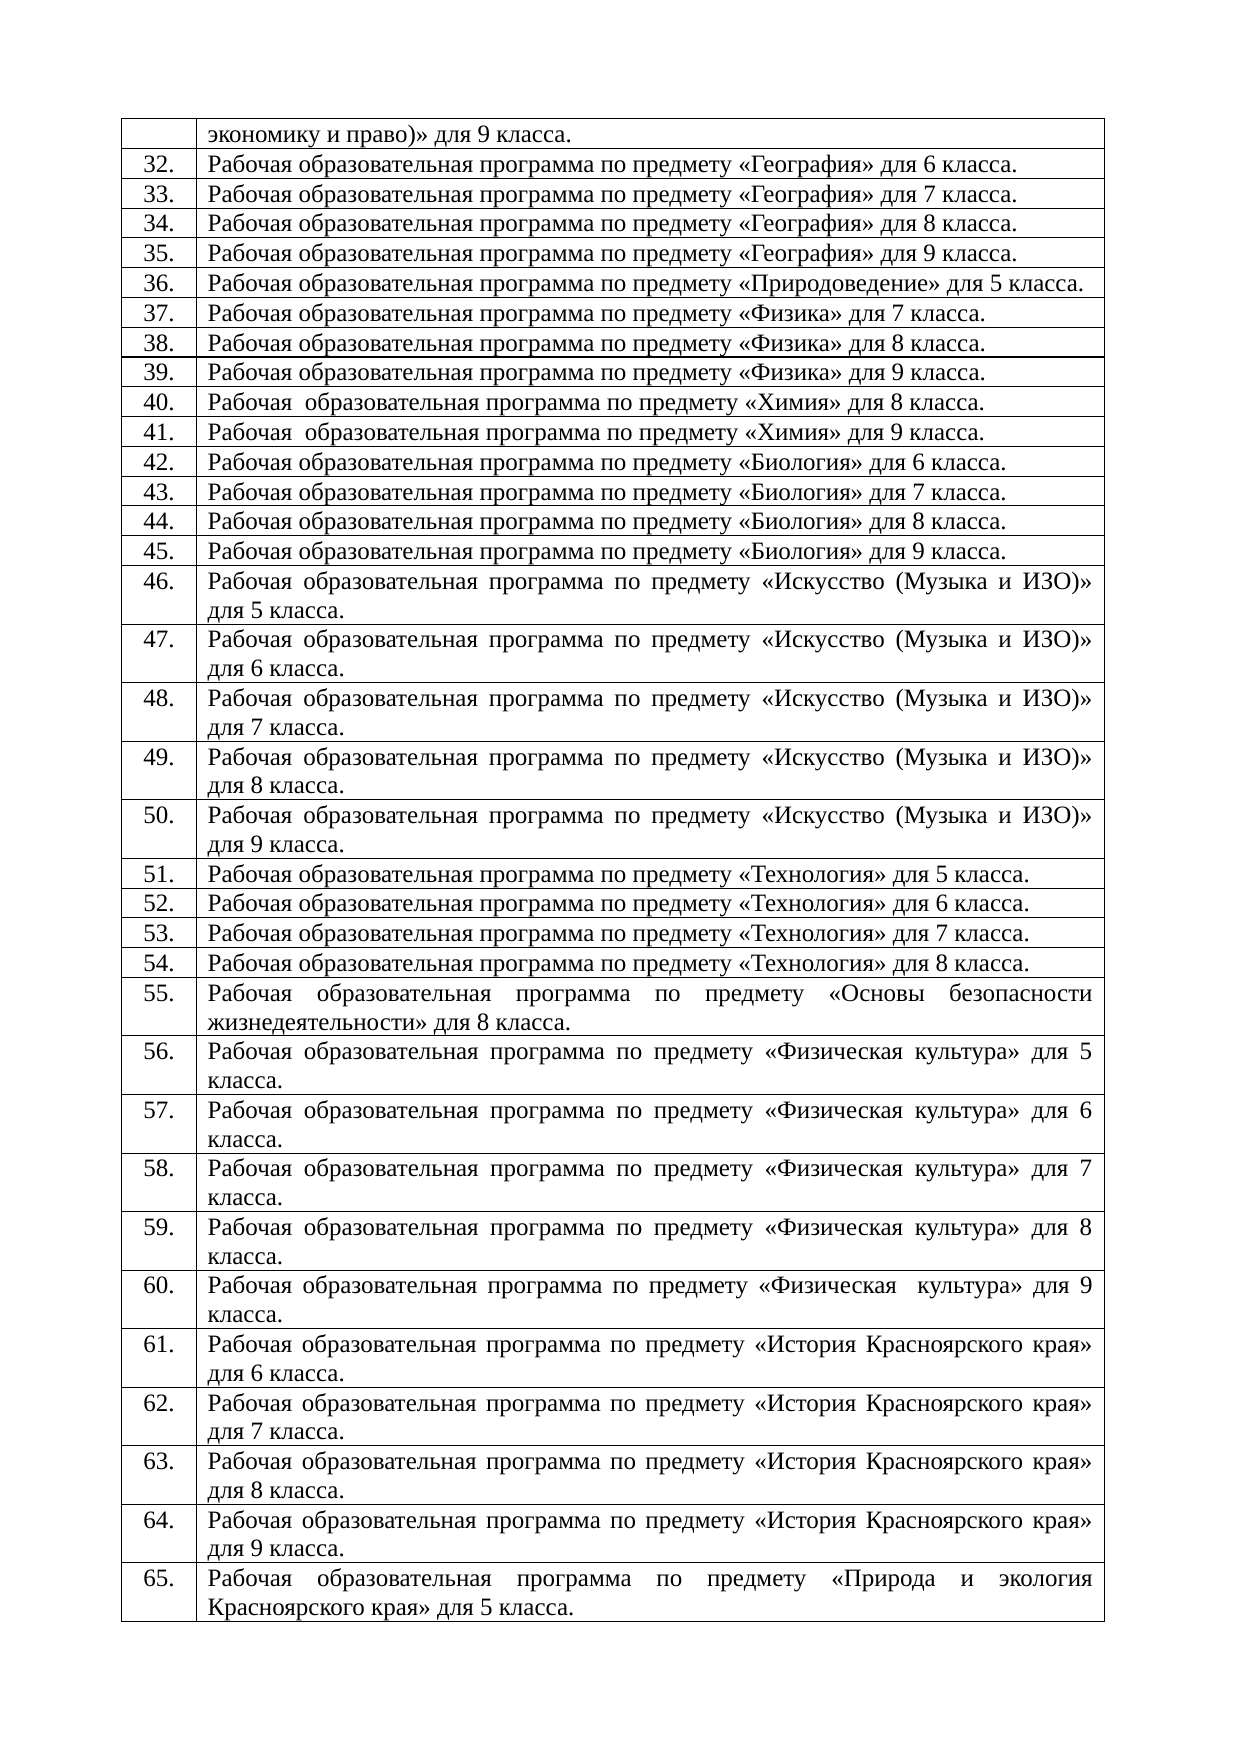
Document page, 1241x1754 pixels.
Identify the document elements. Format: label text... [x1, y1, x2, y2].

table_cell 38. [122, 328, 196, 356]
table_cell 42. [122, 447, 196, 476]
table_cell 46. [122, 566, 196, 623]
table_cell Рабочая образовательная программа по предмету «Искусство (Музыка и ИЗО)» для 7 класса. [197, 683, 1104, 741]
table_cell Рабочая образовательная программа по предмету «Биология» для 9 класса. [197, 536, 1104, 565]
table_cell 34. [122, 209, 196, 237]
table_cell 64. [122, 1505, 196, 1562]
table_cell Рабочая образовательная программа по предмету «География» для 6 класса. [197, 149, 1104, 178]
table_cell 39. [122, 358, 196, 386]
table_cell 54. [122, 948, 196, 977]
table_cell Рабочая образовательная программа по предмету «Технология» для 6 класса. [197, 889, 1104, 917]
table_cell Рабочая образовательная программа по предмету «Физика» для 9 класса. [197, 358, 1104, 386]
table_cell Рабочая образовательная программа по предмету «Искусство (Музыка и ИЗО)» для 5 класса. [197, 566, 1104, 623]
table_cell Рабочая образовательная программа по предмету «История Красноярского края» для 8 класса. [197, 1446, 1104, 1504]
table_cell Рабочая образовательная программа по предмету «Технология» для 8 класса. [197, 948, 1104, 977]
table_cell 59. [122, 1212, 196, 1269]
table_cell Рабочая образовательная программа по предмету «Физика» для 8 класса. [197, 328, 1104, 356]
table_cell Рабочая образовательная программа по предмету «География» для 9 класса. [197, 238, 1104, 267]
table_cell Рабочая образовательная программа по предмету «Природоведение» для 5 класса. [197, 268, 1104, 297]
table_cell Рабочая образовательная программа по предмету «Физическая культура» для 8 класса. [197, 1212, 1104, 1269]
table_cell 53. [122, 918, 196, 947]
table_cell 49. [122, 742, 196, 799]
table_cell 63. [122, 1446, 196, 1504]
table_cell 58. [122, 1154, 196, 1211]
table_cell 40. [122, 387, 196, 416]
table_cell 37. [122, 298, 196, 327]
table_cell 57. [122, 1095, 196, 1152]
table_cell 62. [122, 1388, 196, 1445]
table_cell Рабочая образовательная программа по предмету «Химия» для 8 класса. [197, 387, 1104, 416]
table_cell 41. [122, 417, 196, 446]
table_cell 47. [122, 625, 196, 682]
table_cell 50. [122, 800, 196, 858]
table_cell Рабочая образовательная программа по предмету «Физическая культура» для 5 класса. [197, 1036, 1104, 1094]
table_cell 52. [122, 889, 196, 917]
table_cell Рабочая образовательная программа по предмету «Искусство (Музыка и ИЗО)» для 6 класса. [197, 625, 1104, 682]
table_cell 35. [122, 238, 196, 267]
table_cell Рабочая образовательная программа по предмету «Физическая культура» для 6 класса. [197, 1095, 1104, 1152]
table_cell Рабочая образовательная программа по предмету «Физическая культура» для 7 класса. [197, 1154, 1104, 1211]
table_cell 43. [122, 477, 196, 505]
table_cell 60. [122, 1271, 196, 1328]
table_cell 44. [122, 506, 196, 535]
table_cell Рабочая образовательная программа по предмету «Основы безопасности жизнедеятельности» для 8 класса. [197, 978, 1104, 1035]
table_cell 55. [122, 978, 196, 1035]
table_cell Рабочая образовательная программа по предмету «Биология» для 8 класса. [197, 506, 1104, 535]
table_cell экономику и право)» для 9 класса. [197, 119, 1104, 148]
table_cell 48. [122, 683, 196, 741]
table_cell Рабочая образовательная программа по предмету «Природа и экология Красноярского края» для 5 класса. [197, 1563, 1104, 1621]
table_cell Рабочая образовательная программа по предмету «Искусство (Музыка и ИЗО)» для 8 класса. [197, 742, 1104, 799]
table_cell 32. [122, 149, 196, 178]
table_cell Рабочая образовательная программа по предмету «География» для 8 класса. [197, 209, 1104, 237]
table_cell 45. [122, 536, 196, 565]
table_cell 65. [122, 1563, 196, 1621]
table_cell [122, 119, 196, 148]
table_cell 56. [122, 1036, 196, 1094]
table_cell Рабочая образовательная программа по предмету «История Красноярского края» для 6 класса. [197, 1329, 1104, 1387]
table_cell Рабочая образовательная программа по предмету «Искусство (Музыка и ИЗО)» для 9 класса. [197, 800, 1104, 858]
table_cell Рабочая образовательная программа по предмету «Технология» для 7 класса. [197, 918, 1104, 947]
table_cell 51. [122, 859, 196, 887]
table_cell Рабочая образовательная программа по предмету «История Красноярского края» для 9 класса. [197, 1505, 1104, 1562]
table_cell 36. [122, 268, 196, 297]
table_cell Рабочая образовательная программа по предмету «Химия» для 9 класса. [197, 417, 1104, 446]
table_cell Рабочая образовательная программа по предмету «Технология» для 5 класса. [197, 859, 1104, 887]
table_cell Рабочая образовательная программа по предмету «История Красноярского края» для 7 класса. [197, 1388, 1104, 1445]
table_cell 61. [122, 1329, 196, 1387]
table_cell 33. [122, 179, 196, 207]
table_cell Рабочая образовательная программа по предмету «Биология» для 7 класса. [197, 477, 1104, 505]
table_cell Рабочая образовательная программа по предмету «Физическая культура» для 9 класса. [197, 1271, 1104, 1328]
table_cell Рабочая образовательная программа по предмету «География» для 7 класса. [197, 179, 1104, 207]
table_cell Рабочая образовательная программа по предмету «Физика» для 7 класса. [197, 298, 1104, 327]
table_cell Рабочая образовательная программа по предмету «Биология» для 6 класса. [197, 447, 1104, 476]
